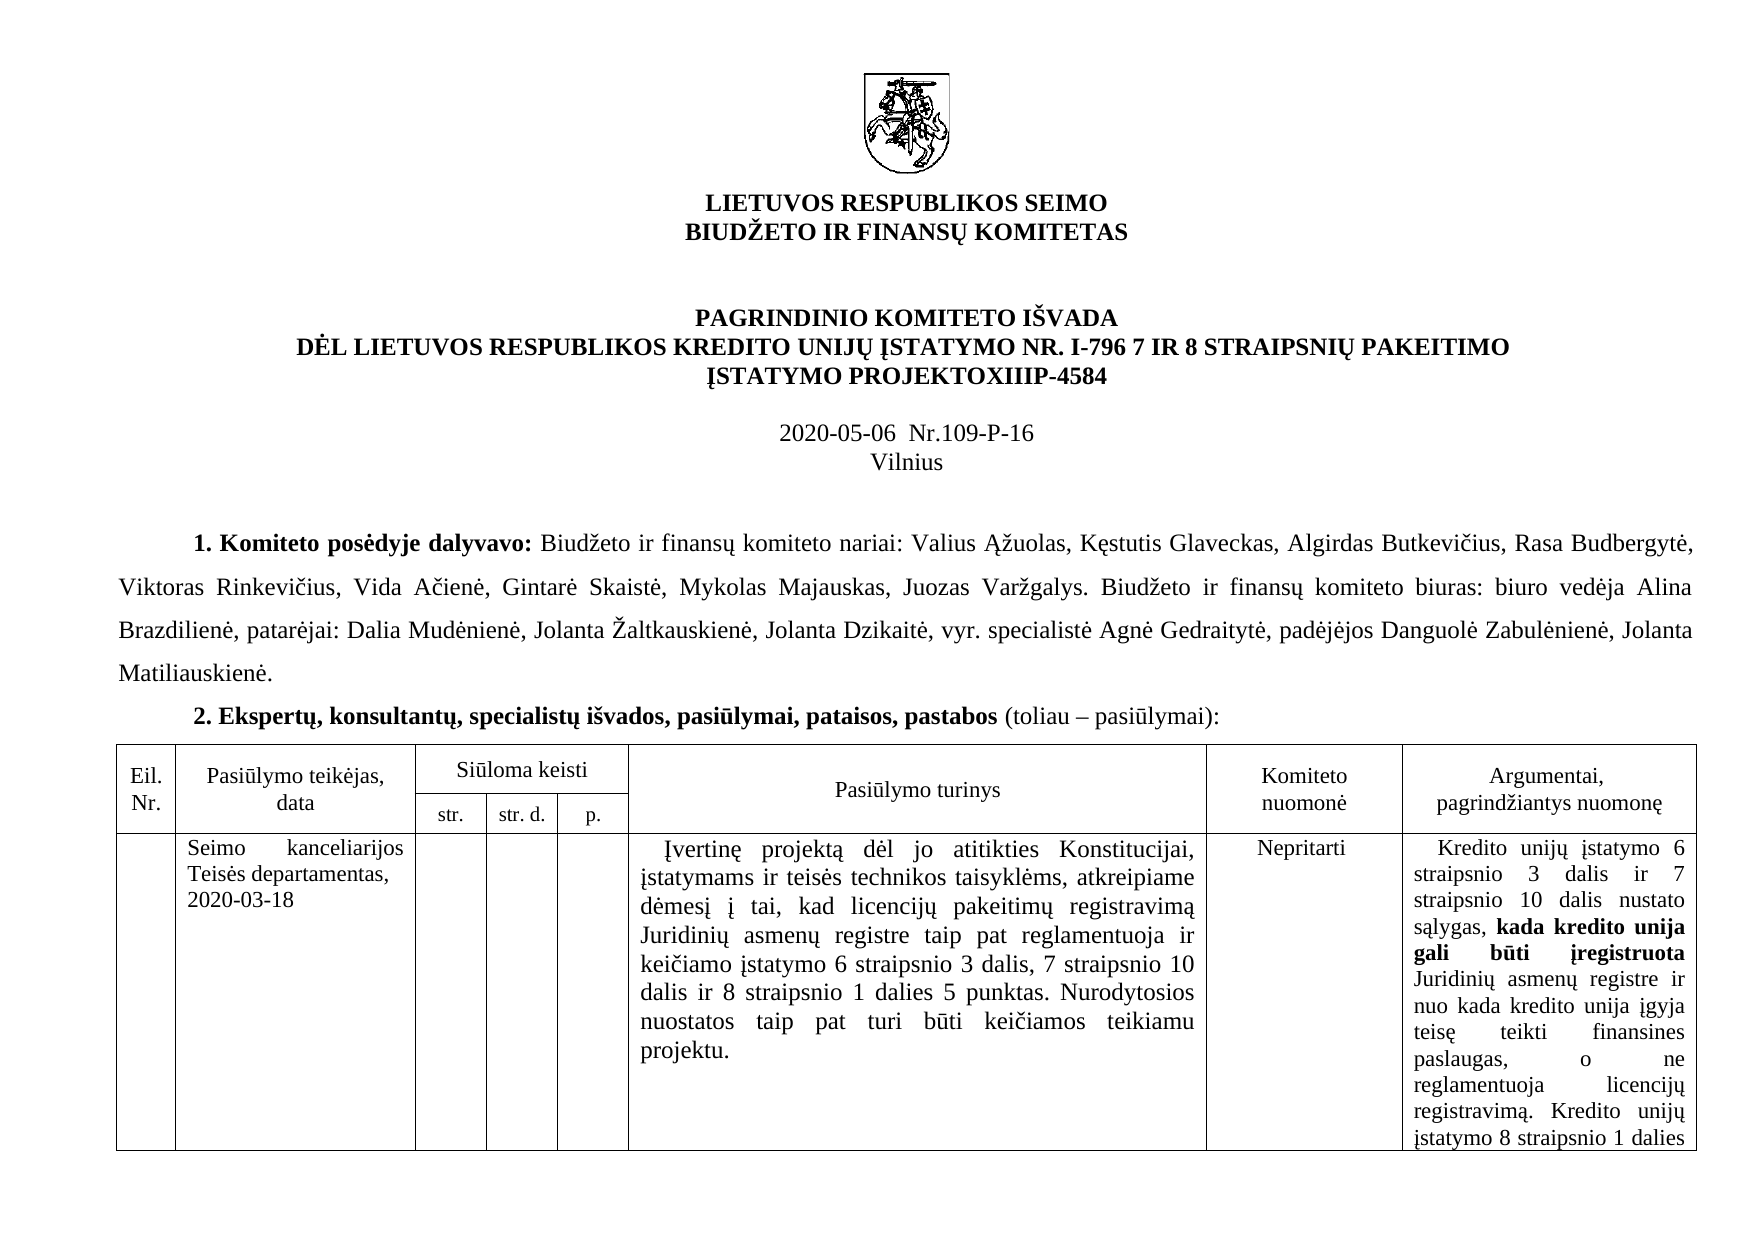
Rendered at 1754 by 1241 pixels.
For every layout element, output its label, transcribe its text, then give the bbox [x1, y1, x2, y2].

table_cell Įvertinę projektą dėl jo atitikties Konstitucijai, įstatymams ir teisės technikos taisyklėms, atkreipiame dėmesį į tai, kad licencijų pakeitimų registravimą Juridinių asmenų registre taip pat reglamentuoja ir keičiamo įstatymo 6 straipsnio 3 dalis, 7 straipsnio 10 dalis ir 8 straipsnio 1 dalies 5 punktas. Nurodytosios nuostatos taip pat turi būti keičiamos teikiamu projektu. [629, 834, 1206, 1150]
table_cell str. [416, 794, 486, 833]
table_cell [487, 834, 557, 1150]
text 2020-05-06 Nr.109-P-16 [118, 418, 1695, 447]
table_cell [558, 834, 628, 1150]
text Vilnius [118, 447, 1695, 476]
table_header Siūloma keisti [416, 745, 628, 793]
table_header Pasiūlymo turinys [629, 745, 1206, 833]
text 2. Ekspertų, konsultantų, specialistų išvados, pasiūlymai, pataisos, pastabos (toliau – pasiūlymai): [118, 701, 1695, 730]
table_header Komiteto nuomonė [1207, 745, 1402, 833]
table_cell [416, 834, 486, 1150]
table_header Eil. Nr. [117, 745, 175, 833]
table_header Pasiūlymo teikėjas, data [176, 745, 415, 833]
text Biudžeto ir finansų komitetas [118, 217, 1695, 246]
table_cell p. [558, 794, 628, 833]
table_cell Nepritarti [1207, 834, 1402, 1150]
table_cell Seimo kanceliarijos Teisės departamentas, 2020-03-18 [176, 834, 415, 1150]
table_cell [117, 834, 175, 1150]
text ĮSTATYMO PROJEKTOXIIIP-4584 [118, 361, 1695, 389]
text PAGRINDINIO KOMITETO IŠVADA [118, 303, 1695, 332]
text LIETUVOS RESPUBLIKOS SEIMO [118, 188, 1695, 217]
table_header Argumentai, pagrindžiantys nuomonę [1403, 745, 1696, 833]
table_cell str. d. [487, 794, 557, 833]
table_cell Kredito unijų įstatymo 6 straipsnio 3 dalis ir 7 straipsnio 10 dalis nustato sąlygas, kada kredito unija gali būti įregistruota Juridinių asmenų registre ir nuo kada kredito unija įgyja teisę teikti finansines paslaugas, o ne reglamentuoja licencijų registravimą. Kredito unijų įstatymo 8 straipsnio 1 dalies [1403, 834, 1696, 1150]
text DĖL LIETUVOS RESPUBLIKOS KREDITO UNIJŲ ĮSTATYMO NR. I-796 7 IR 8 STRAIPSNIŲ PAKEITIMO [118, 332, 1695, 361]
text 1. Komiteto posėdyje dalyvavo: Biudžeto ir finansų komiteto nariai: Valius Ąžuolas, Kęstutis Glaveckas, Algirdas Butkevičius, Rasa Budbergytė, Viktoras Rinkevičius, Vida Ačienė, Gintarė Skaistė, Mykolas Majauskas, Juozas Varžgalys. Biudžeto ir finansų komiteto biuras: biuro vedėja Alina Brazdilienė, patarėjai: Dalia Mudėnienė, Jolanta Žaltkauskienė, Jolanta Dzikaitė, vyr. specialistė Agnė Gedraitytė, padėjėjos Danguolė Zabulėnienė, Jolanta Matiliauskienė. [118, 528, 1695, 687]
